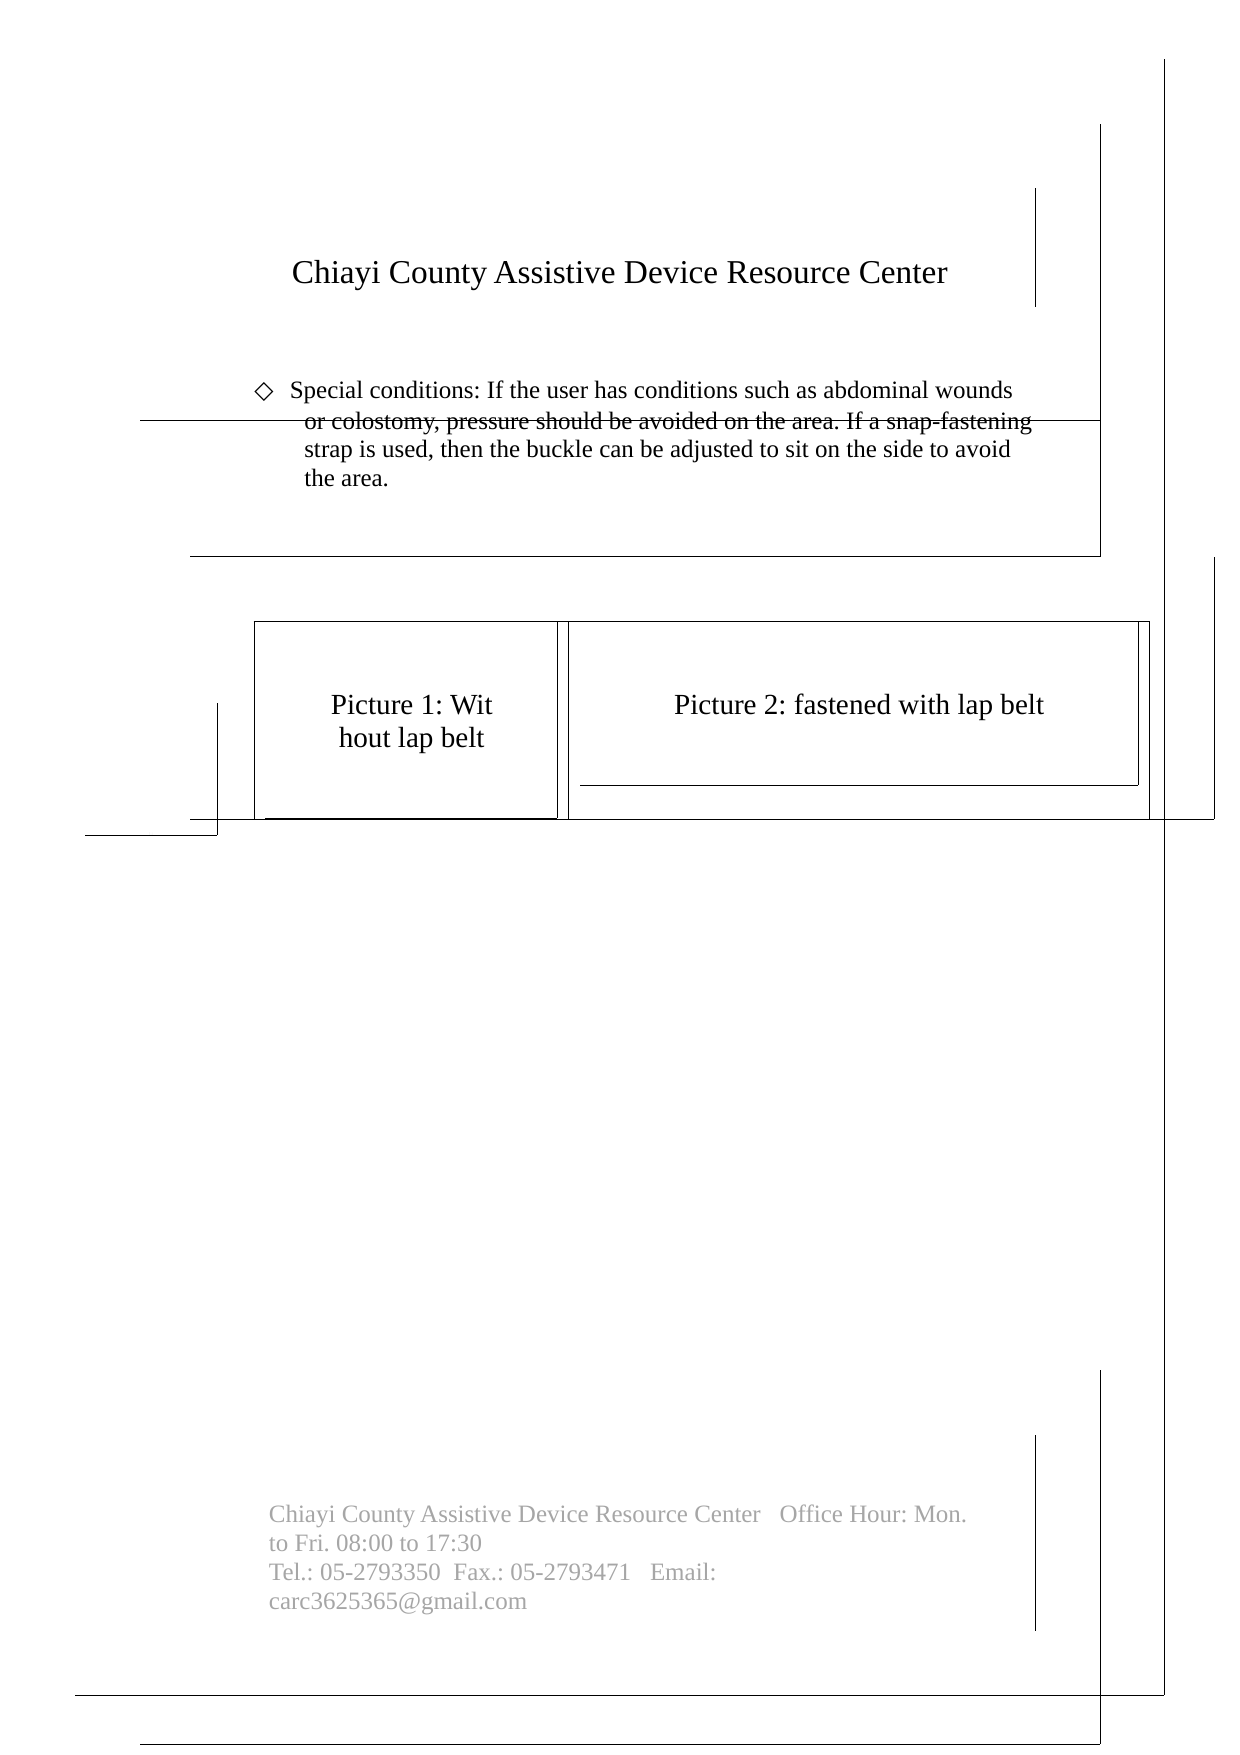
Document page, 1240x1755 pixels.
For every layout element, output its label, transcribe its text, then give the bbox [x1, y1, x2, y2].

table_header Picture 1: Without lap belt [255, 622, 557, 818]
table_header Picture 2: fastened with lap belt [569, 622, 1149, 818]
list [85, 703, 217, 835]
table_header [558, 622, 568, 818]
list Special conditions: If the user has conditions such as abdominal wounds or colostomy, pressure should be avoided on the area. If a snap-fastening strap is used, then the buckle can be adjusted to sit on the side to avoid the area. [189, 307, 1100, 557]
